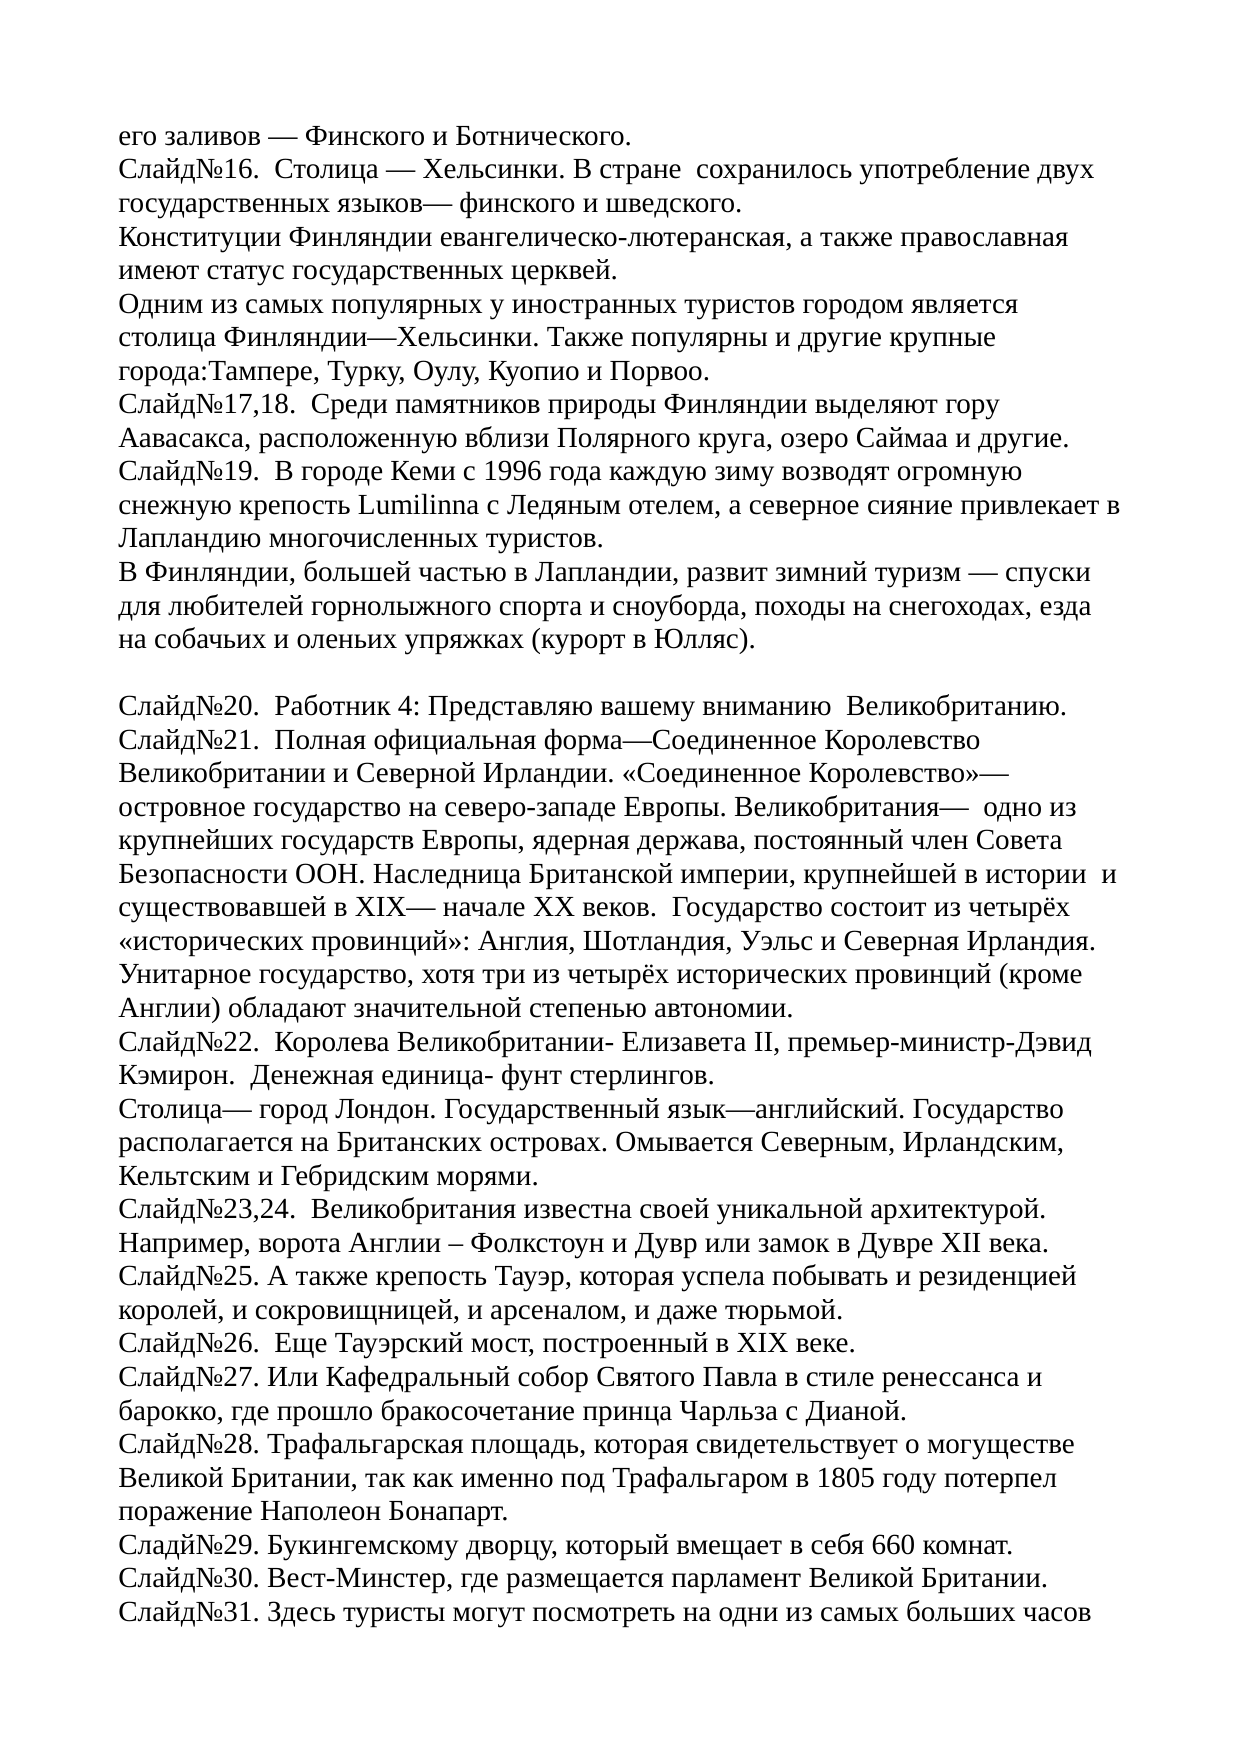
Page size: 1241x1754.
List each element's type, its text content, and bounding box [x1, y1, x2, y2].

text Слайд№28. Трафальгарская площадь, которая свидетельствует о могуществе Великой Британии, так как именно под Трафальгаром в 1805 году потерпел поражение Наполеон Бонапарт. [118, 1426, 1122, 1527]
text Слайд№26. Еще Тауэрский мост, построенный в XIX веке. [118, 1326, 1122, 1359]
text Слайд№22. Королева Великобритании- Елизавета II, премьер-министр-Дэвид Кэмирон. Денежная единица- фунт стерлингов. [118, 1024, 1122, 1091]
text Одним из самых популярных у иностранных туристов городом является столица Финляндии—Хельсинки. Также популярны и другие крупные города:Тампере, Турку, Оулу, Куопио и Порвоо. [118, 286, 1122, 386]
text Конституции Финляндии евангелическо-лютеранская, а также православная имеют статус государственных церквей. [118, 219, 1122, 286]
text Столица— город Лондон. Государственный язык—английский. Государство располагается на Британских островах. Омывается Северным, Ирландским, Кельтским и Гебридским морями. [118, 1091, 1122, 1191]
text Сладй№29. Букингемскому дворцу, который вмещает в себя 660 комнат. [118, 1527, 1122, 1560]
text Слайд№20. Работник 4: Представляю вашему вниманию Великобританию. [118, 688, 1122, 722]
text Слайд№17,18. Среди памятников природы Финляндии выделяют гору Аавасакса, расположенную вблизи Полярного круга, озеро Саймаа и другие. [118, 386, 1122, 453]
text Слайд№30. Вест-Минстер, где размещается парламент Великой Британии. [118, 1560, 1122, 1594]
text Слайд№23,24. Великобритания известна своей уникальной архитектурой. Например, ворота Англии – Фолкстоун и Дувр или замок в Дувре XII века. [118, 1191, 1122, 1258]
text Слайд№21. Полная официальная форма—Соединенное Королевство Великобритании и Северной Ирландии. «Соединенное Королевство»— островное государство на северо-западе Европы. Великобритания— одно из крупнейших государств Европы, ядерная держава, постоянный член Совета Безопасности ООН. Наследница Британской империи, крупнейшей в истории и существовавшей в XIX— начале XX веков. Государство состоит из четырёх «исторических провинций»: Англия, Шотландия, Уэльс и Северная Ирландия. Унитарное государство, хотя три из четырёх исторических провинций (кроме Англии) обладают значительной степенью автономии. [118, 722, 1122, 1024]
text Слайд№27. Или Кафедральный собор Святого Павла в стиле ренессанса и барокко, где прошло бракосочетание принца Чарльза с Дианой. [118, 1359, 1122, 1426]
text Слайд№25. А также крепость Тауэр, которая успела побывать и резиденцией королей, и сокровищницей, и арсеналом, и даже тюрьмой. [118, 1258, 1122, 1326]
text Слайд№31. Здесь туристы могут посмотреть на одни из самых больших часов [118, 1594, 1122, 1627]
text его заливов — Финского и Ботнического. [118, 118, 1122, 152]
text Слайд№16. Столица — Хельсинки. В стране сохранилось употребление двух государственных языков— финского и шведского. [118, 152, 1122, 219]
text Слайд№19. В городе Кеми с 1996 года каждую зиму возводят огромную снежную крепость Lumilinna с Ледяным отелем, а северное сияние привлекает в Лапландию многочисленных туристов. [118, 453, 1122, 554]
text В Финляндии, большей частью в Лапландии, развит зимний туризм — спуски для любителей горнолыжного спорта и сноуборда, походы на снегоходах, езда на собачьих и оленьих упряжках (курорт в Юлляс). [118, 554, 1122, 655]
